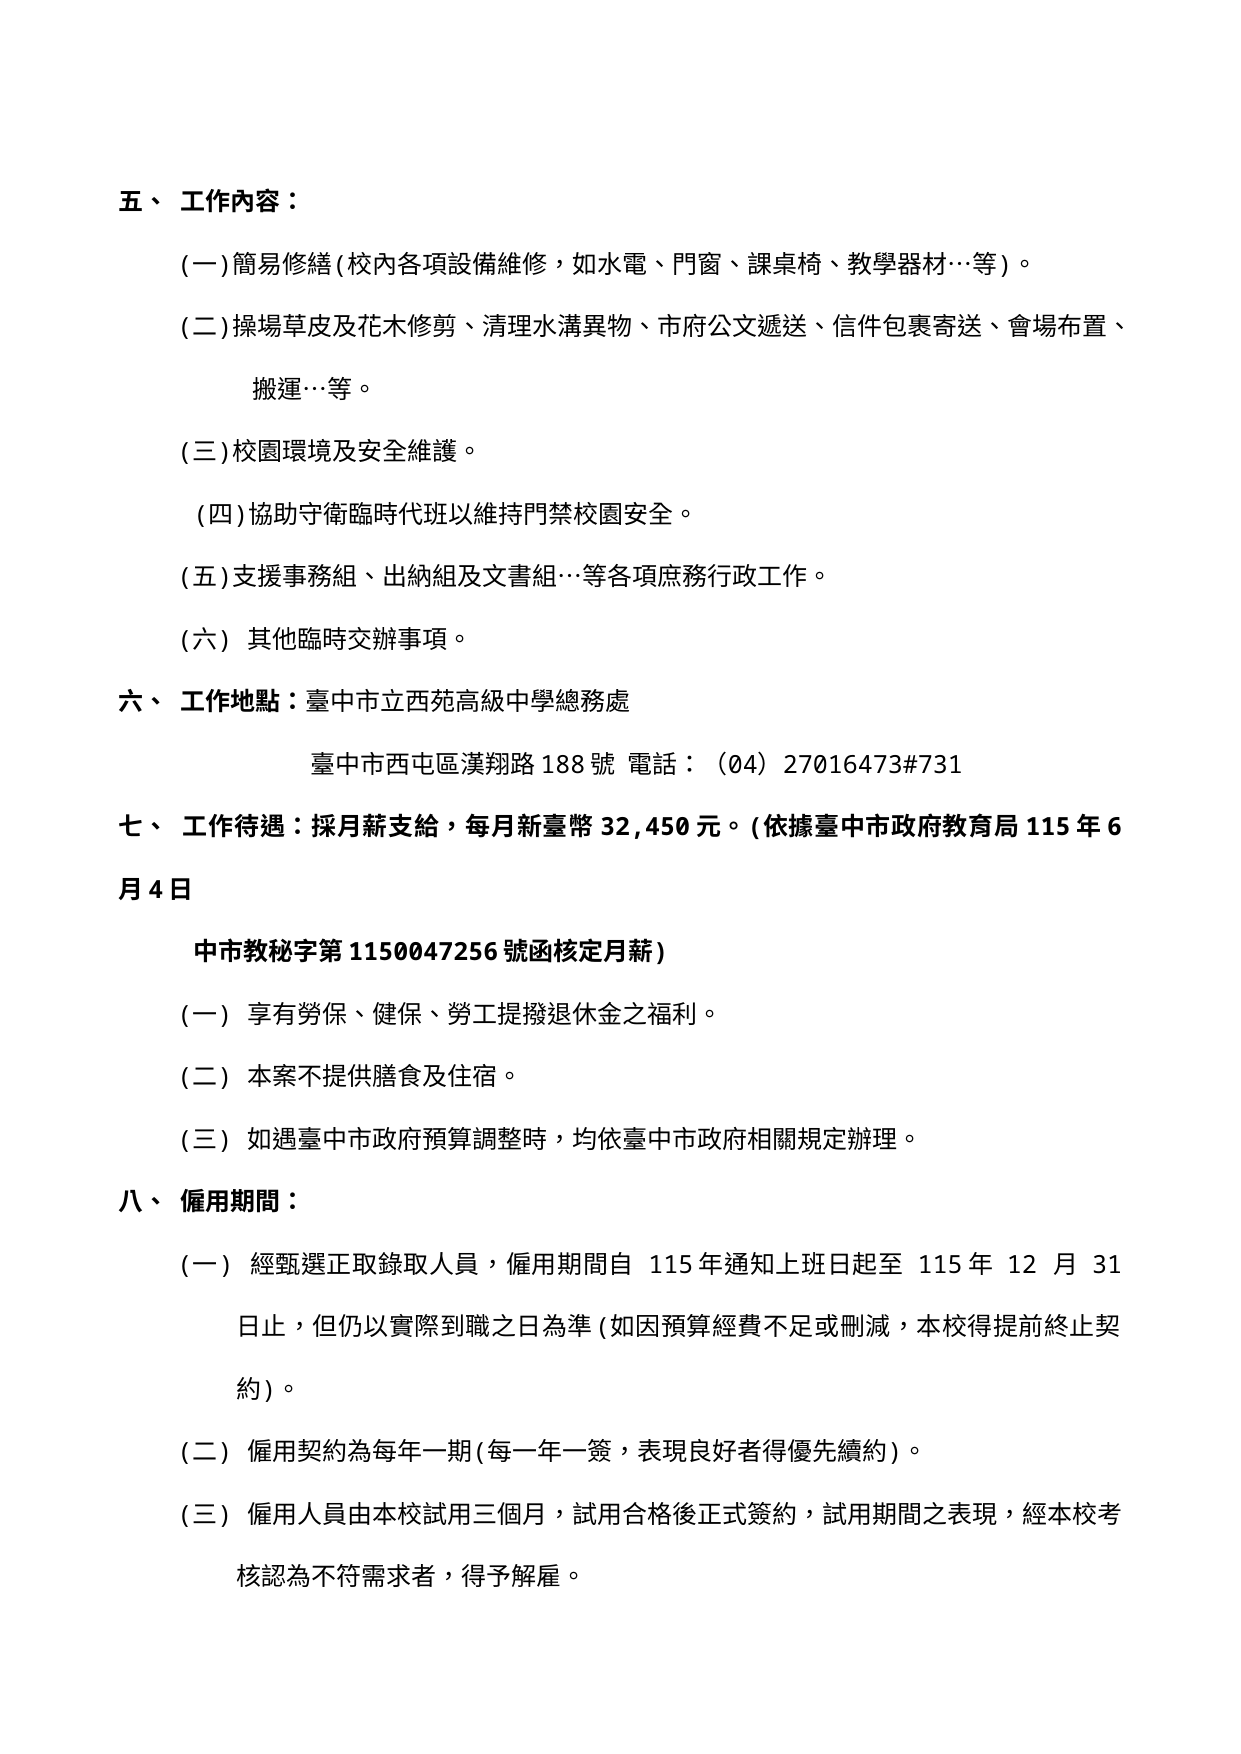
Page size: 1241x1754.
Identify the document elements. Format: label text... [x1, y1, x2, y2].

text (二)操場草皮及花木修剪、清理水溝異物、市府公文遞送、信件包裹寄送、會場布置、 [177, 283, 1122, 346]
text 搬運…等。 [177, 346, 1122, 408]
text (三)校園環境及安全維護。 [177, 408, 1122, 471]
text 五、 工作內容： [118, 158, 1122, 221]
text (五)支援事務組、出納組及文書組…等各項庶務行政工作。 [177, 533, 1122, 596]
text (二) 本案不提供膳食及住宿。 [118, 1033, 1122, 1096]
text (四)協助守衛臨時代班以維持門禁校園安全。 [118, 471, 1122, 533]
text 臺中市西屯區漢翔路188號 電話：（04）27016473#731 [118, 721, 1122, 783]
text 七、 工作待遇：採月薪支給，每月新臺幣32,450元。(依據臺中市政府教育局115年6月4日 [118, 783, 1122, 908]
text 中市教秘字第1150047256號函核定月薪) [118, 908, 1122, 971]
text 八、 僱用期間： [118, 1158, 1122, 1221]
text (三) 僱用人員由本校試用三個月，試用合格後正式簽約，試用期間之表現，經本校考核認為不符需求者，得予解雇。 [177, 1471, 1122, 1596]
text 六、 工作地點：臺中市立西苑高級中學總務處 [118, 658, 1122, 721]
text (六) 其他臨時交辦事項。 [177, 596, 1122, 658]
text (二) 僱用契約為每年一期(每一年一簽，表現良好者得優先續約)。 [177, 1408, 1122, 1471]
text (一) 經甄選正取錄取人員，僱用期間自 115年通知上班日起至 115年 12 月 31 日止，但仍以實際到職之日為準(如因預算經費不足或刪減，本校得提前終止契約)。 [177, 1221, 1122, 1408]
text (一)簡易修繕(校內各項設備維修，如水電、門窗、課桌椅、教學器材…等)。 [177, 221, 1122, 283]
text (一) 享有勞保、健保、勞工提撥退休金之福利。 [118, 971, 1122, 1033]
text (三) 如遇臺中市政府預算調整時，均依臺中市政府相關規定辦理。 [118, 1096, 1122, 1158]
